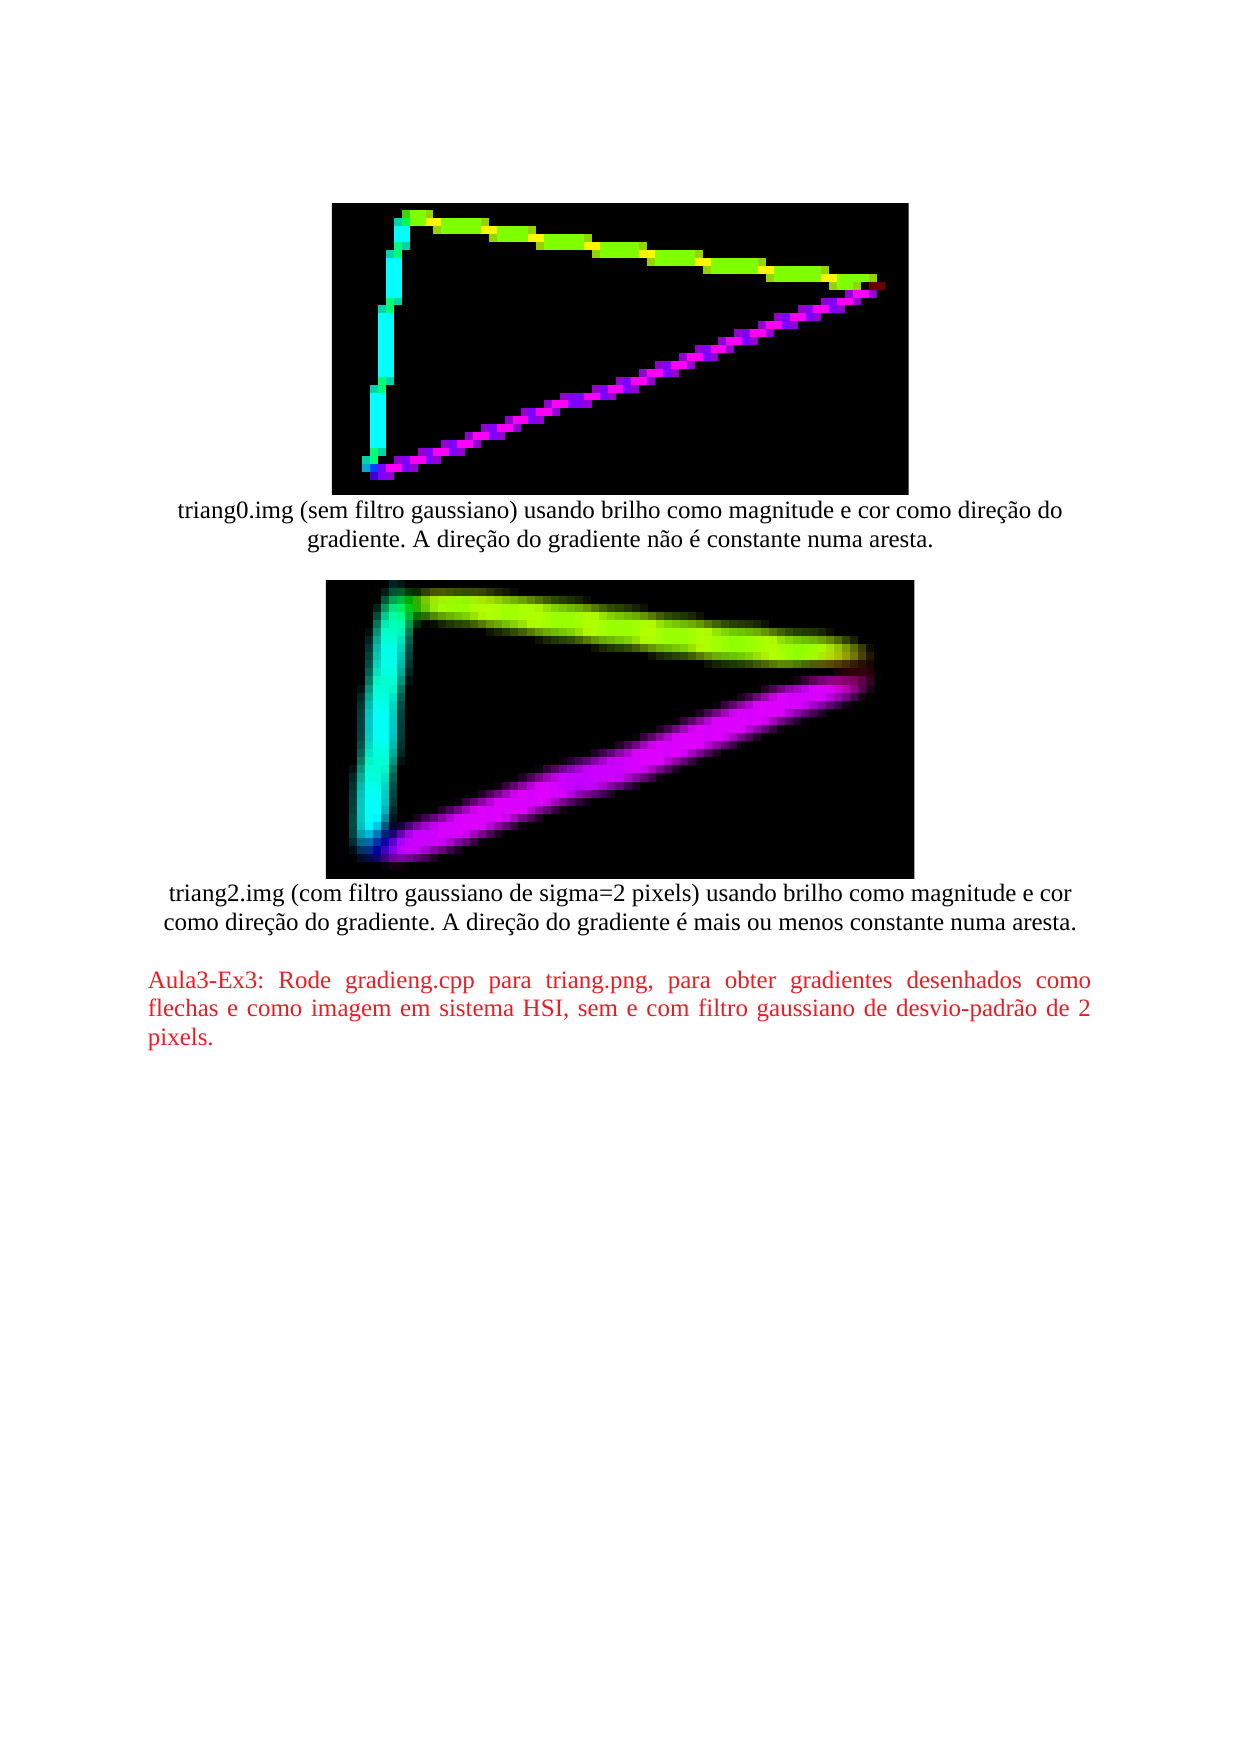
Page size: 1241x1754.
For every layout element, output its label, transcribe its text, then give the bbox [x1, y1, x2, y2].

text triang0.img (sem filtro gaussiano) usando brilho como magnitude e cor como direção do gradiente. A direção do gradiente não é constante numa aresta. [148, 495, 1092, 553]
text Aula3-Ex3: Rode gradieng.cpp para triang.png, para obter gradientes desenhados como flechas e como imagem em sistema HSI, sem e com filtro gaussiano de desvio-padrão de 2 pixels. [148, 965, 1092, 1051]
text triang2.img (com filtro gaussiano de sigma=2 pixels) usando brilho como magnitude e cor como direção do gradiente. A direção do gradiente é mais ou menos constante numa aresta. [148, 878, 1092, 936]
picture [325, 580, 915, 879]
picture [331, 203, 909, 496]
